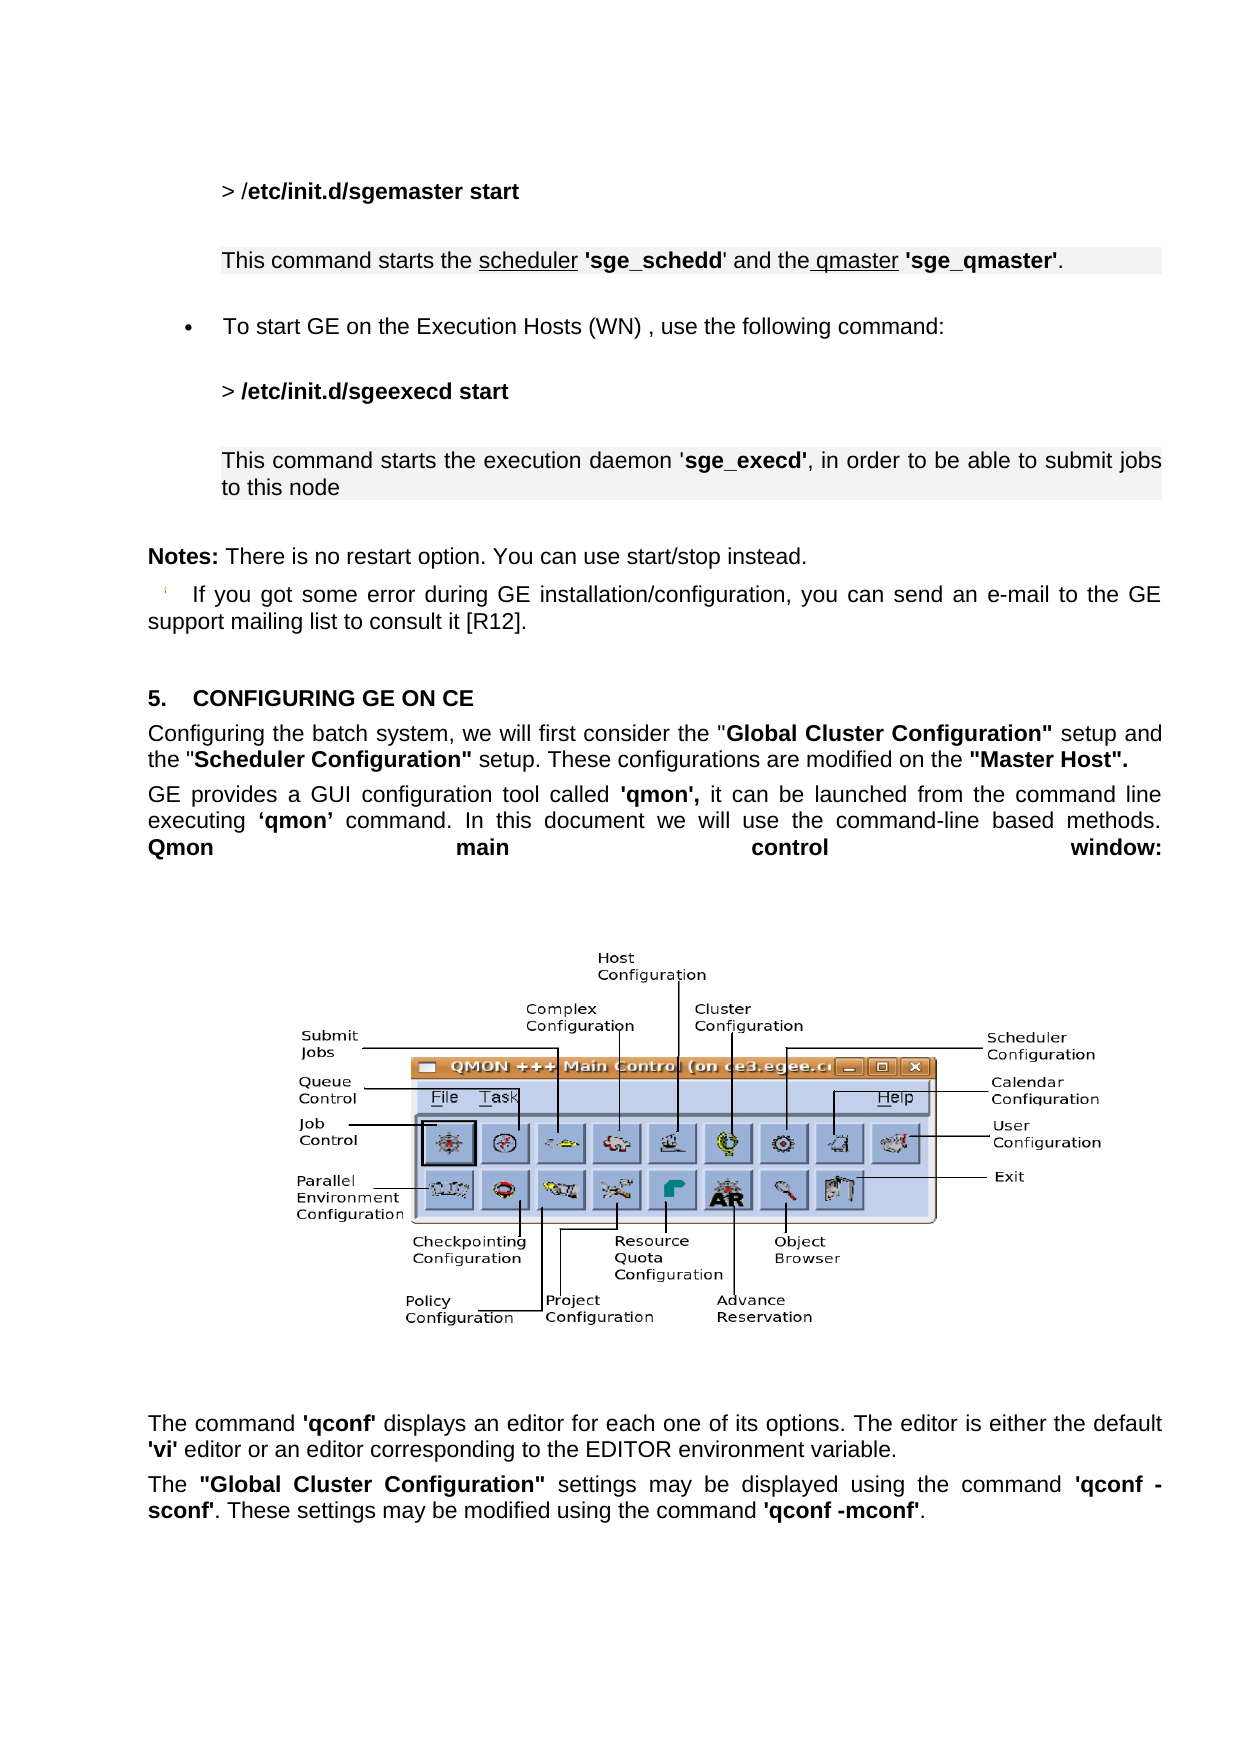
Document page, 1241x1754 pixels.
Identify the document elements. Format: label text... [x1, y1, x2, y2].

text GE provides a GUI configuration tool called 'qmon', it can be launched from the command line executing ‘qmon’ command. In this document we will use the command-line based methods. Qmon main control window: [148, 781, 1162, 1366]
text Configuring the batch system, we will first consider the "Global Cluster Configuration" setup and the "Scheduler Configuration" setup. These configurations are modified on the "Master Host". [148, 720, 1162, 773]
list To start GE on the Execution Hosts (WN) , use the following command: [185, 313, 1162, 339]
text The command 'qconf' displays an editor for each one of its options. The editor is either the default 'vi' editor or an editor corresponding to the EDITOR environment variable. [148, 1409, 1162, 1462]
subtitle CONFIGURING GE on CE [148, 685, 1162, 712]
text The "Global Cluster Configuration" settings may be displayed using the command 'qconf -sconf'. These settings may be modified using the command 'qconf -mconf'. [148, 1471, 1162, 1523]
text This command starts the execution daemon 'sge_execd', in order to be able to submit jobs to this node [221, 447, 1162, 500]
text If you got some error during GE installation/configuration, you can send an e-mail to the GE support mailing list to consult it [R12]. [148, 578, 1162, 634]
text > /etc/init.d/sgeexecd start [148, 378, 1162, 404]
picture [164, 869, 1145, 1358]
text This command starts the scheduler 'sge_schedd' and the qmaster 'sge_qmaster'. [221, 247, 1162, 274]
text > /etc/init.d/sgemaster start [148, 178, 1162, 204]
text Notes: There is no restart option. You can use start/stop instead. [148, 543, 1162, 569]
